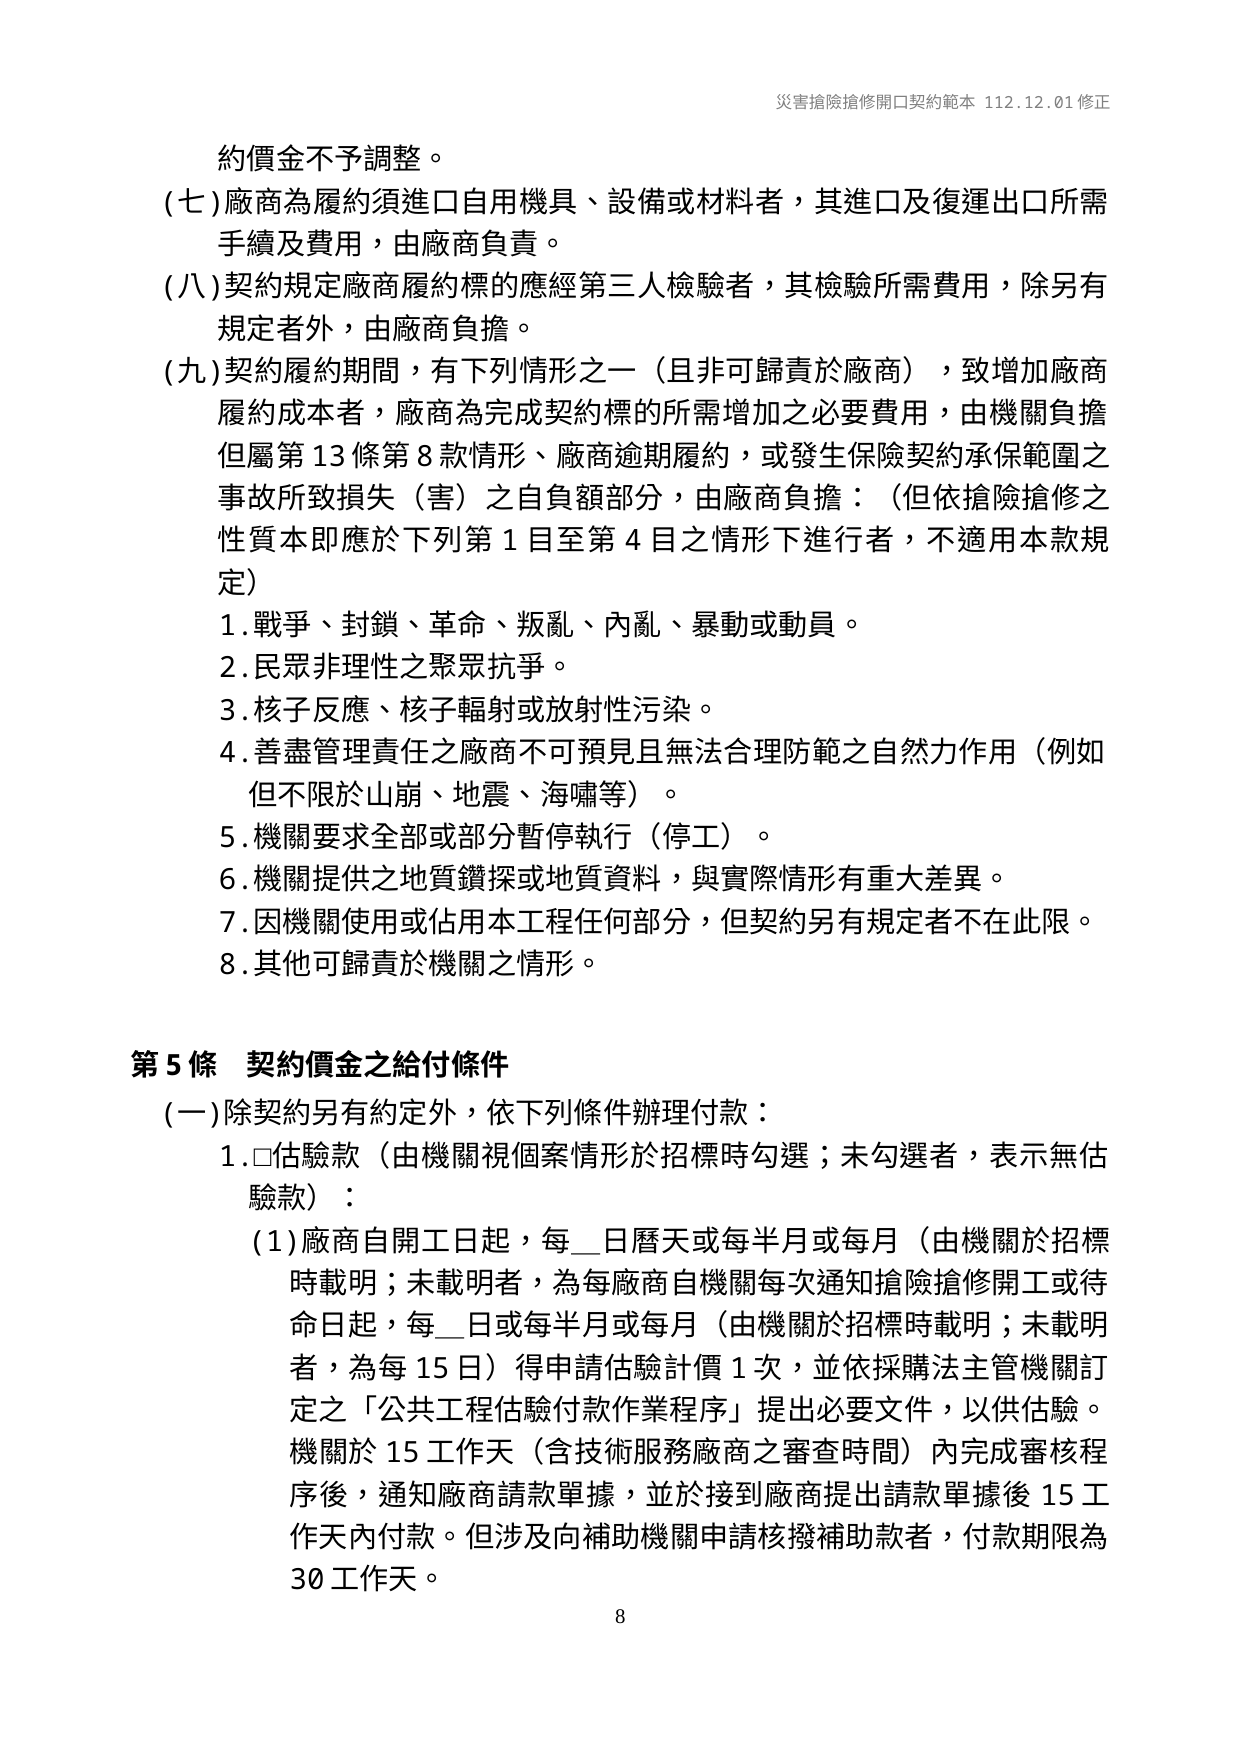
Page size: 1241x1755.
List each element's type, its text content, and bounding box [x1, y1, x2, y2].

text (一)除契約另有約定外，依下列條件辦理付款： [159, 1090, 1110, 1132]
text 2.民眾非理性之聚眾抗爭。 [218, 644, 1108, 686]
text 第5條 契約價金之給付條件 [130, 1041, 1110, 1084]
text 1.戰爭、封鎖、革命、叛亂、內亂、暴動或動員。 [218, 602, 1108, 644]
text (九)契約履約期間，有下列情形之一（且非可歸責於廠商），致增加廠商履約成本者，廠商為完成契約標的所需增加之必要費用，由機關負擔。但屬第13條第8款情形、廠商逾期履約，或發生保險契約承保範圍之事故所致損失（害）之自負額部分，由廠商負擔：（但依搶險搶修之性質本即應於下列第1目至第4目之情形下進行者，不適用本款規定） [159, 347, 1110, 602]
text (八)契約規定廠商履約標的應經第三人檢驗者，其檢驗所需費用，除另有規定者外，由廠商負擔。 [159, 263, 1110, 347]
text 約價金不予調整。 [159, 136, 1110, 178]
text (七)廠商為履約須進口自用機具、設備或材料者，其進口及復運出口所需手續及費用，由廠商負責。 [159, 178, 1110, 263]
text 1.□估驗款（由機關視個案情形於招標時勾選；未勾選者，表示無估驗款）： [218, 1132, 1110, 1217]
text 4.善盡管理責任之廠商不可預見且無法合理防範之自然力作用（例如但不限於山崩、地震、海嘯等）。 [218, 729, 1108, 813]
text 5.機關要求全部或部分暫停執行（停工）。 [218, 813, 1108, 856]
text 8.其他可歸責於機關之情形。 [218, 941, 1108, 983]
text 6.機關提供之地質鑽探或地質資料，與實際情形有重大差異。 [218, 856, 1108, 898]
text (1)廠商自開工日起，每＿日曆天或每半月或每月（由機關於招標時載明；未載明者，為每廠商自機關每次通知搶險搶修開工或待命日起，每＿日或每半月或每月（由機關於招標時載明；未載明者，為每15日）得申請估驗計價1次，並依採購法主管機關訂定之「公共工程估驗付款作業程序」提出必要文件，以供估驗。機關於15工作天（含技術服務廠商之審查時間）內完成審核程序後，通知廠商請款單據，並於接到廠商提出請款單據後15工作天內付款。但涉及向補助機關申請核撥補助款者，付款期限為30工作天。 [248, 1217, 1110, 1598]
text 3.核子反應、核子輻射或放射性污染。 [218, 686, 1108, 729]
text 7.因機關使用或佔用本工程任何部分，但契約另有規定者不在此限。 [218, 898, 1108, 941]
